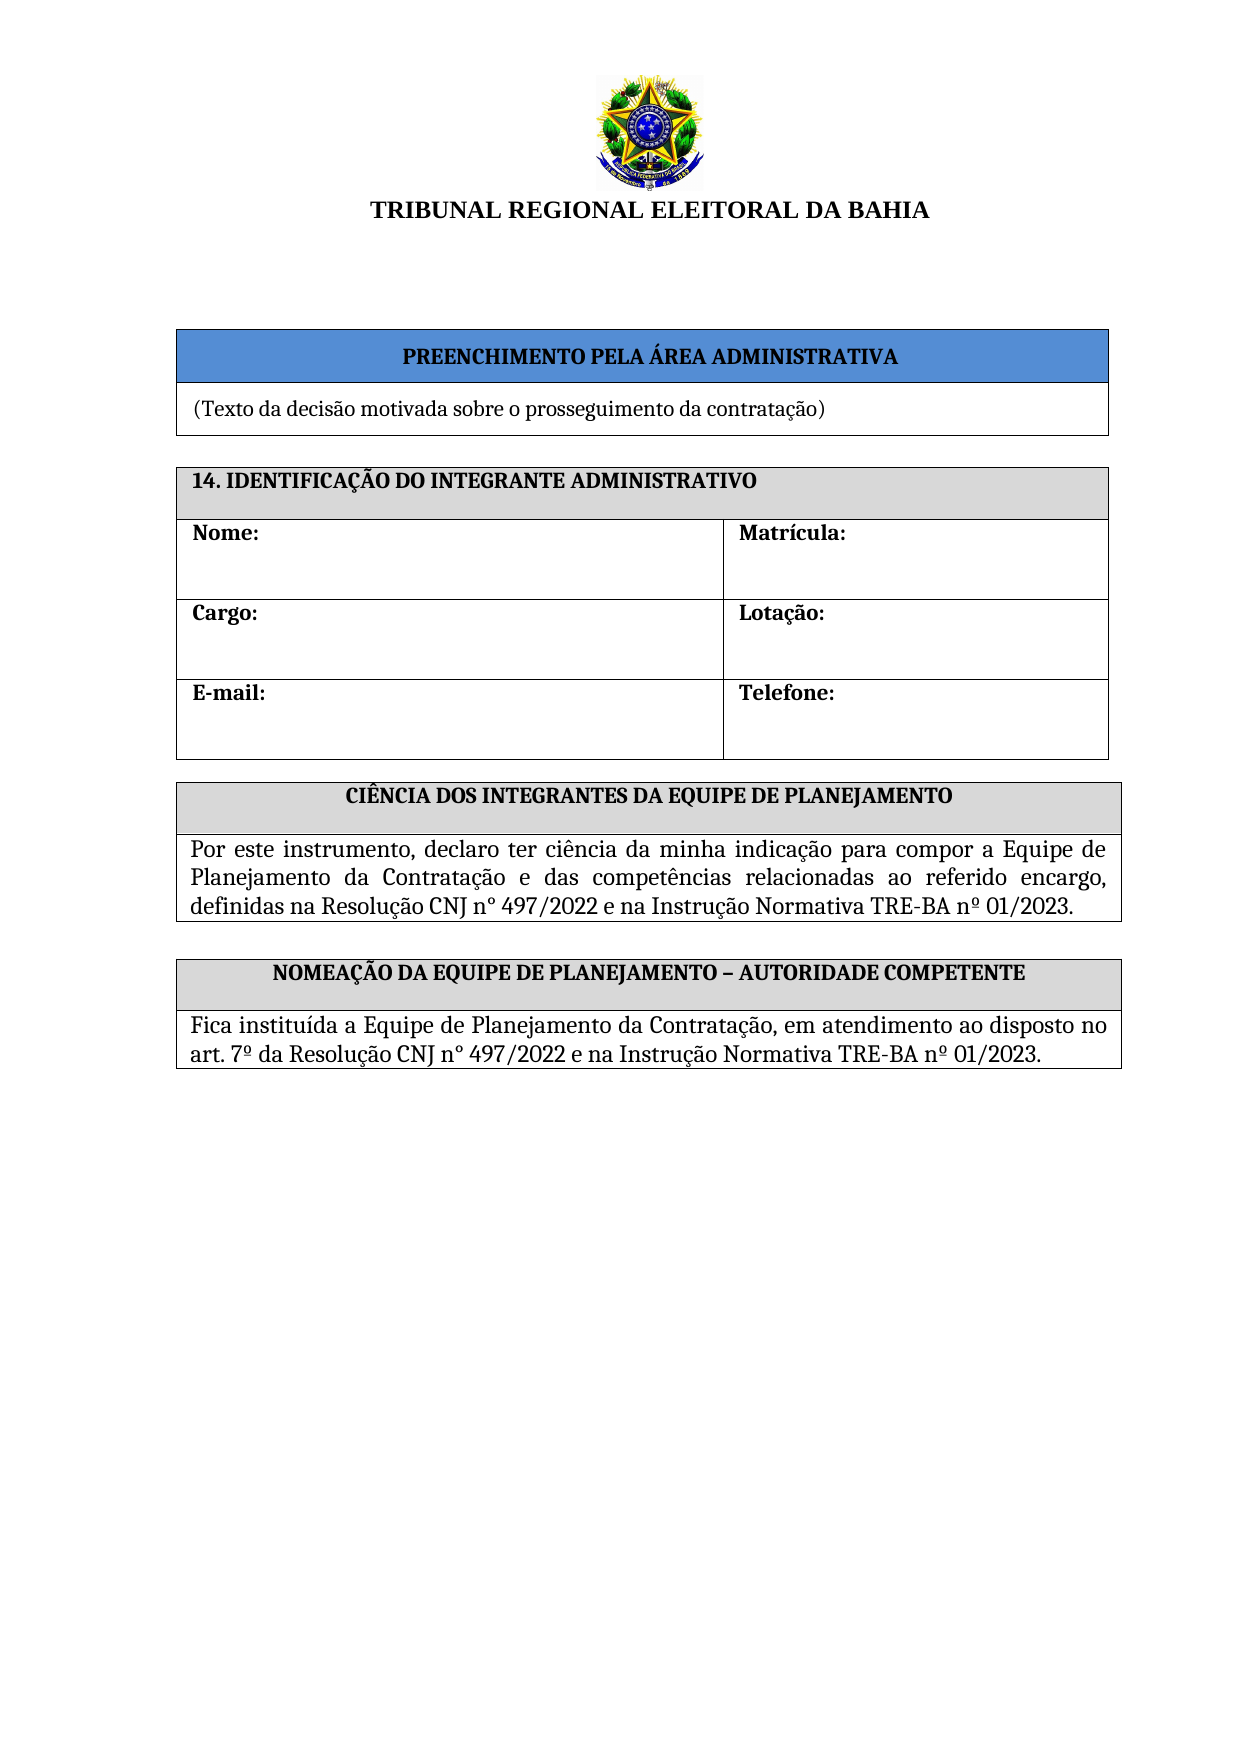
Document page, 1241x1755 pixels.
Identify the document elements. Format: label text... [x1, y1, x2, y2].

table_header PREENCHIMENTO PELA ÁREA ADMINISTRATIVA [177, 330, 1108, 382]
table_cell Cargo: [177, 600, 723, 679]
table_cell E-mail: [177, 680, 723, 759]
table_header NOMEAÇÃO DA EQUIPE DE PLANEJAMENTO – AUTORIDADE COMPETENTE [177, 960, 1121, 1010]
table_cell Por este instrumento, declaro ter ciência da minha indicação para compor a Equipe de Planejamento da Contratação e das competências relacionadas ao referido encargo, definidas na Resolução CNJ n° 497/2022 e na Instrução Normativa TRE-BA nº 01/2023. [177, 835, 1121, 921]
table_cell (Texto da decisão motivada sobre o prosseguimento da contratação) [177, 383, 1108, 435]
table_cell Telefone: [724, 680, 1108, 759]
table_header 14. IDENTIFICAÇÃO DO INTEGRANTE ADMINISTRATIVO [177, 468, 1108, 519]
table_cell Nome: [177, 520, 723, 599]
table_cell Matrícula: [724, 520, 1108, 599]
table_cell Lotação: [724, 600, 1108, 679]
table_header CIÊNCIA DOS INTEGRANTES DA EQUIPE DE PLANEJAMENTO [177, 783, 1121, 833]
table_cell Fica instituída a Equipe de Planejamento da Contratação, em atendimento ao disposto no art. 7º da Resolução CNJ n° 497/2022 e na Instrução Normativa TRE-BA nº 01/2023. [177, 1011, 1121, 1068]
